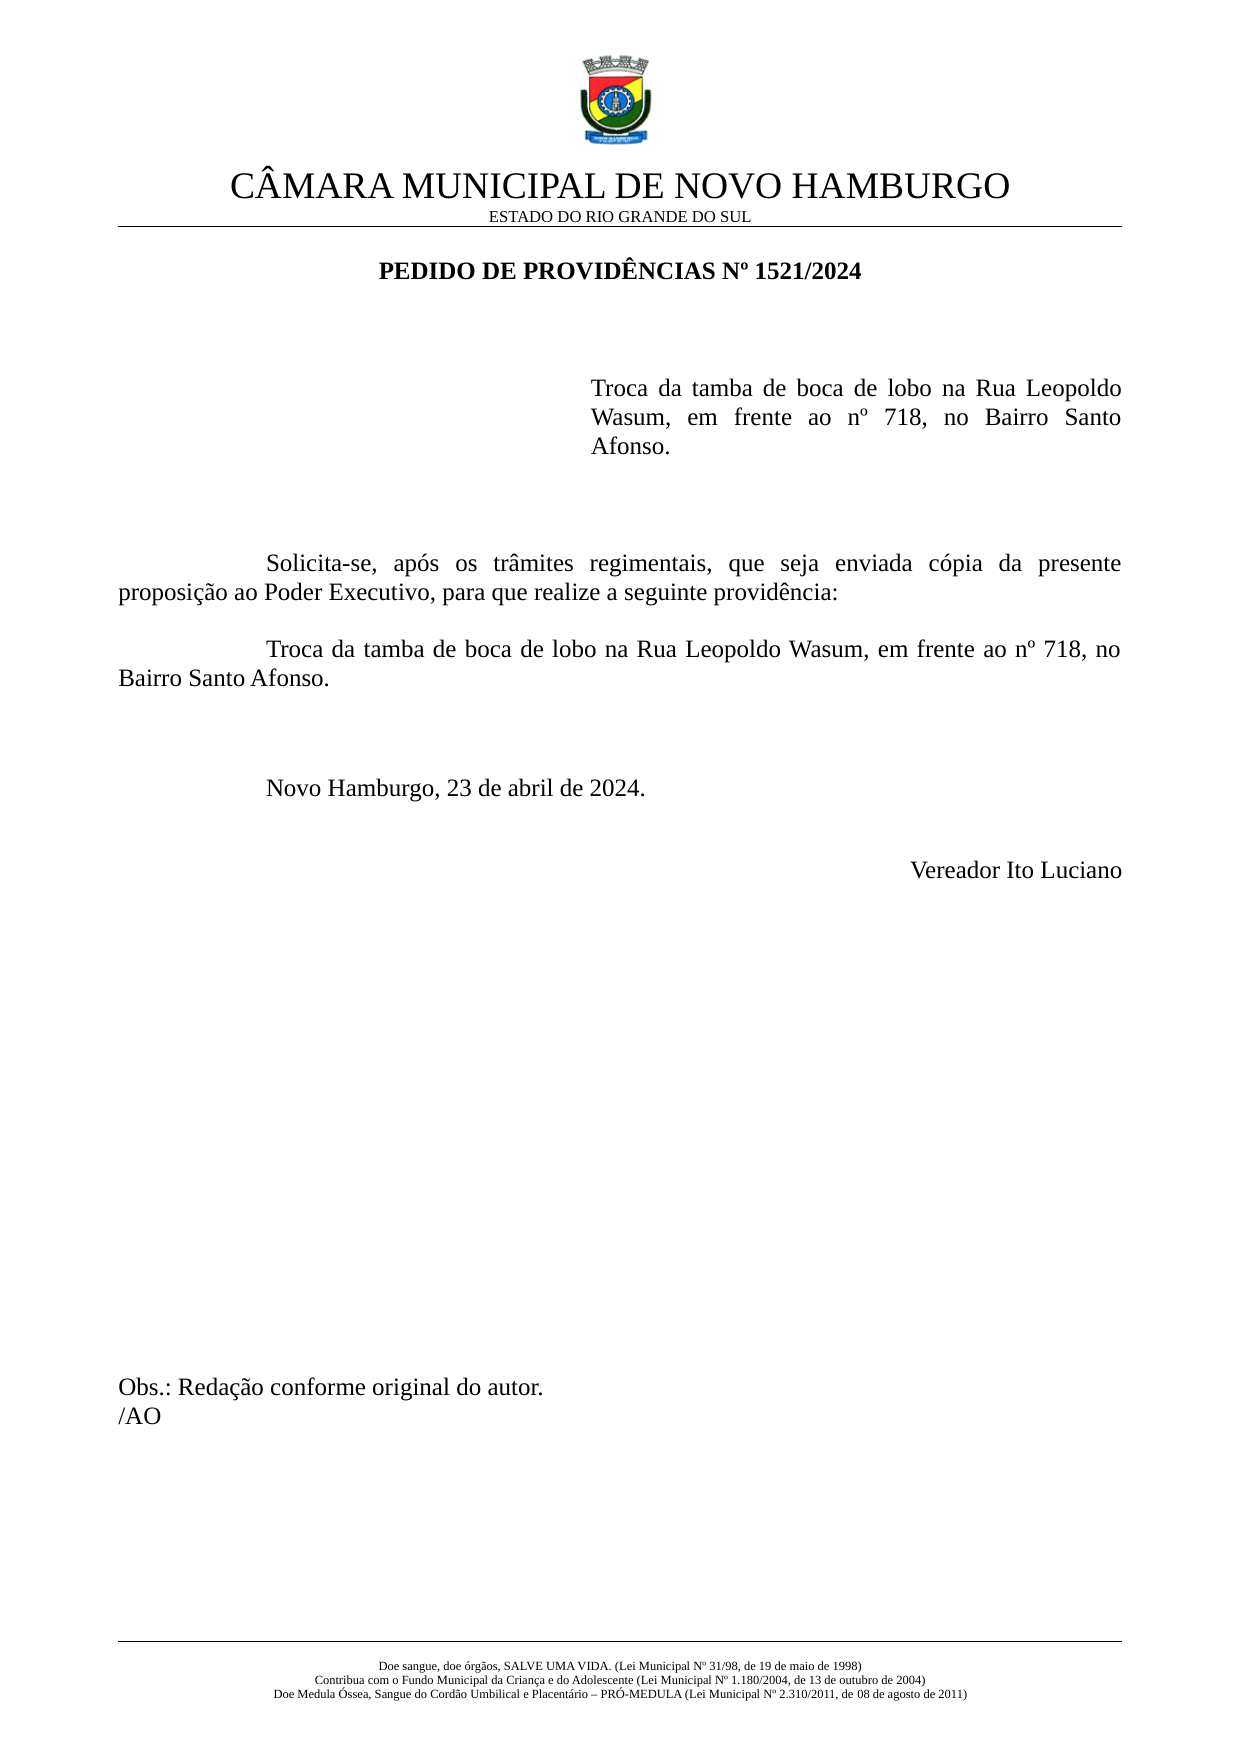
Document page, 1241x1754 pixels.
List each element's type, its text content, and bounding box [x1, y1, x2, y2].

list Troca da tamba de boca de lobo na Rua Leopoldo Wasum, em frente ao nº 718, no Bairro Santo Afonso. [591, 373, 1122, 460]
text PEDIDO DE PROVIDÊNCIAS Nº 1521/2024 [118, 256, 1122, 285]
text Troca da tamba de boca de lobo na Rua Leopoldo Wasum, em frente ao nº 718, no Bairro Santo Afonso. [118, 606, 1122, 692]
text Vereador Ito Luciano [118, 855, 1122, 884]
picture [574, 48, 655, 149]
text /AO [118, 1401, 1122, 1430]
text Novo Hamburgo, 23 de abril de 2024. [118, 716, 1122, 802]
text Solicita-se, após os trâmites regimentais, que seja enviada cópia da presente proposição ao Poder Executivo, para que realize a seguinte providência: [118, 548, 1122, 606]
text Obs.: Redação conforme original do autor. [118, 1372, 1122, 1401]
